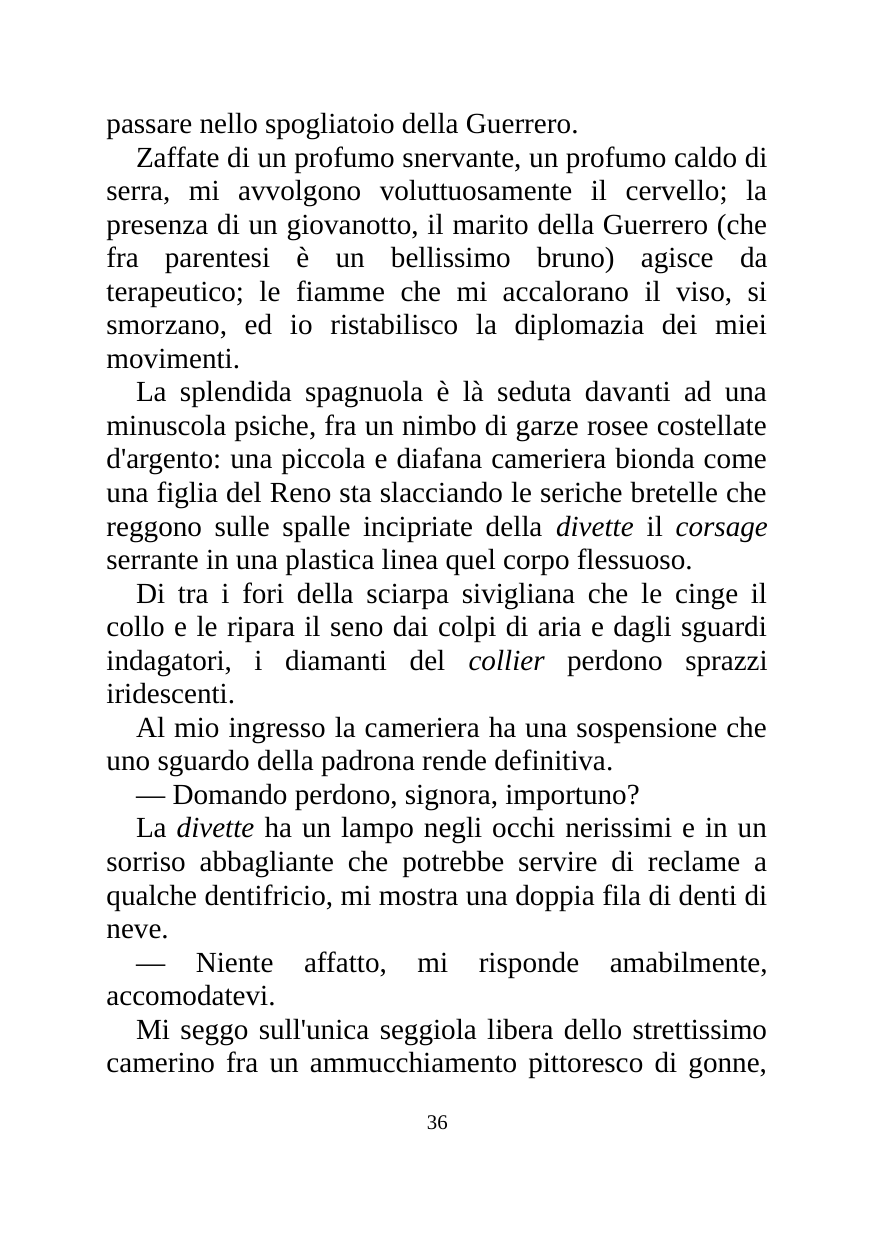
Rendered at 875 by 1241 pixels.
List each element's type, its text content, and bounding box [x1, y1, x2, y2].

text Di tra i fori della sciarpa sivigliana che le cinge il collo e le ripara il seno dai colpi di aria e dagli sguardi indagatori, i diamanti del collier perdono sprazzi iridescenti. [106, 576, 768, 710]
text passare nello spogliatoio della Guerrero. [106, 106, 768, 140]
text Al mio ingresso la cameriera ha una sospensione che uno sguardo della padrona rende definitiva. [106, 710, 768, 777]
text Mi seggo sull'unica seggiola libera dello strettissimo camerino fra un ammucchiamento pittoresco di gonne, [106, 1012, 768, 1079]
text La divette ha un lampo negli occhi nerissimi e in un sorriso abbagliante che potrebbe servire di reclame a qualche dentifricio, mi mostra una doppia fila di denti di neve. [106, 811, 768, 945]
text — Domando perdono, signora, importuno? [106, 777, 768, 811]
text La splendida spagnuola è là seduta davanti ad una minuscola psiche, fra un nimbo di garze rosee costellate d'argento: una piccola e diafana cameriera bionda come una figlia del Reno sta slacciando le seriche bretelle che reggono sulle spalle incipriate della divette il corsage serrante in una plastica linea quel corpo flessuoso. [106, 374, 768, 576]
text — Niente affatto, mi risponde amabilmente, accomodatevi. [106, 945, 768, 1012]
text Zaffate di un profumo snervante, un profumo caldo di serra, mi avvolgono voluttuosamente il cervello; la presenza di un giovanotto, il marito della Guerrero (che fra parentesi è un bellissimo bruno) agisce da terapeutico; le fiamme che mi accalorano il viso, si smorzano, ed io ristabilisco la diplomazia dei miei movimenti. [106, 140, 768, 374]
